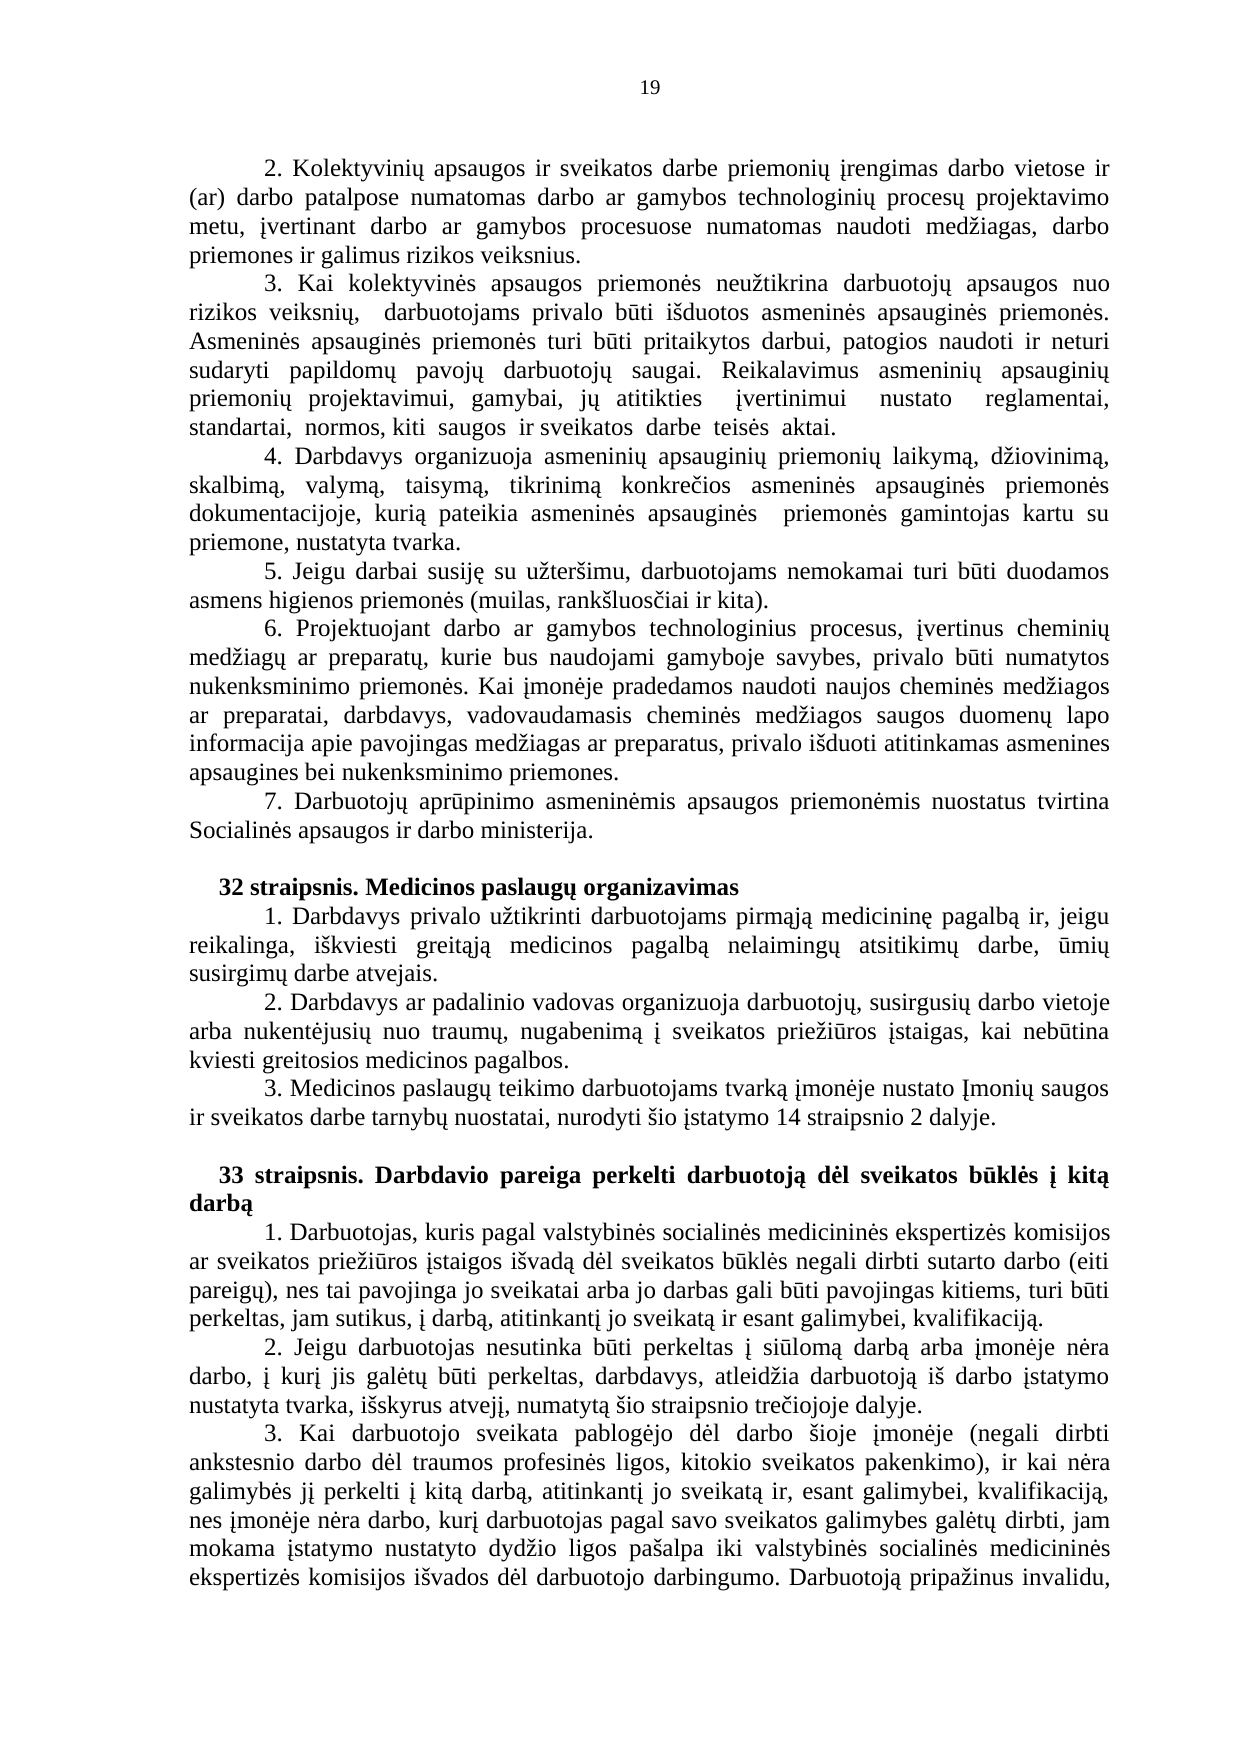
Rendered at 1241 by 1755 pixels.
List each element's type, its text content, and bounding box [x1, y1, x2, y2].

text 1. Darbuotojas, kuris pagal valstybinės socialinės medicininės ekspertizės komisijos ar sveikatos priežiūros įstaigos išvadą dėl sveikatos būklės negali dirbti sutarto darbo (eiti pareigų), nes tai pavojinga jo sveikatai arba jo darbas gali būti pavojingas kitiems, turi būti perkeltas, jam sutikus, į darbą, atitinkantį jo sveikatą ir esant galimybei, kvalifikaciją. [189, 1217, 1110, 1332]
text 33 straipsnis. Darbdavio pareiga perkelti darbuotoją dėl sveikatos būklės į kitą darbą [189, 1160, 1110, 1217]
text 3. Kai kolektyvinės apsaugos priemonės neužtikrina darbuotojų apsaugos nuo rizikos veiksnių, darbuotojams privalo būti išduotos asmeninės apsauginės priemonės. Asmeninės apsauginės priemonės turi būti pritaikytos darbui, patogios naudoti ir neturi sudaryti papildomų pavojų darbuotojų saugai. Reikalavimus asmeninių apsauginių priemonių projektavimui, gamybai, jų atitikties įvertinimui nustato reglamentai, standartai, normos, kiti saugos ir sveikatos darbe teisės aktai. [189, 268, 1110, 441]
text 7. Darbuotojų aprūpinimo asmeninėmis apsaugos priemonėmis nuostatus tvirtina Socialinės apsaugos ir darbo ministerija. [189, 786, 1110, 843]
text 4. Darbdavys organizuoja asmeninių apsauginių priemonių laikymą, džiovinimą, skalbimą, valymą, taisymą, tikrinimą konkrečios asmeninės apsauginės priemonės dokumentacijoje, kurią pateikia asmeninės apsauginės priemonės gamintojas kartu su priemone, nustatyta tvarka. [189, 441, 1110, 556]
text 5. Jeigu darbai susiję su užteršimu, darbuotojams nemokamai turi būti duodamos asmens higienos priemonės (muilas, rankšluosčiai ir kita). [189, 556, 1110, 613]
text 32 straipsnis. Medicinos paslaugų organizavimas [189, 872, 1110, 901]
text 3. Medicinos paslaugų teikimo darbuotojams tvarką įmonėje nustato Įmonių saugos ir sveikatos darbe tarnybų nuostatai, nurodyti šio įstatymo 14 straipsnio 2 dalyje. [189, 1073, 1110, 1131]
text 6. Projektuojant darbo ar gamybos technologinius procesus, įvertinus cheminių medžiagų ar preparatų, kurie bus naudojami gamyboje savybes, privalo būti numatytos nukenksminimo priemonės. Kai įmonėje pradedamos naudoti naujos cheminės medžiagos ar preparatai, darbdavys, vadovaudamasis cheminės medžiagos saugos duomenų lapo informacija apie pavojingas medžiagas ar preparatus, privalo išduoti atitinkamas asmenines apsaugines bei nukenksminimo priemones. [189, 613, 1110, 786]
text 2. Jeigu darbuotojas nesutinka būti perkeltas į siūlomą darbą arba įmonėje nėra darbo, į kurį jis galėtų būti perkeltas, darbdavys, atleidžia darbuotoją iš darbo įstatymo nustatyta tvarka, išskyrus atvejį, numatytą šio straipsnio trečiojoje dalyje. [189, 1332, 1110, 1418]
text 2. Darbdavys ar padalinio vadovas organizuoja darbuotojų, susirgusių darbo vietoje arba nukentėjusių nuo traumų, nugabenimą į sveikatos priežiūros įstaigas, kai nebūtina kviesti greitosios medicinos pagalbos. [189, 987, 1110, 1073]
text 3. Kai darbuotojo sveikata pablogėjo dėl darbo šioje įmonėje (negali dirbti ankstesnio darbo dėl traumos profesinės ligos, kitokio sveikatos pakenkimo), ir kai nėra galimybės jį perkelti į kitą darbą, atitinkantį jo sveikatą ir, esant galimybei, kvalifikaciją, nes įmonėje nėra darbo, kurį darbuotojas pagal savo sveikatos galimybes galėtų dirbti, jam mokama įstatymo nustatyto dydžio ligos pašalpa iki valstybinės socialinės medicininės ekspertizės komisijos išvados dėl darbuotojo darbingumo. Darbuotoją pripažinus invalidu, [189, 1418, 1110, 1591]
text 1. Darbdavys privalo užtikrinti darbuotojams pirmąją medicininę pagalbą ir, jeigu reikalinga, iškviesti greitąją medicinos pagalbą nelaimingų atsitikimų darbe, ūmių susirgimų darbe atvejais. [189, 901, 1110, 987]
text 2. Kolektyvinių apsaugos ir sveikatos darbe priemonių įrengimas darbo vietose ir (ar) darbo patalpose numatomas darbo ar gamybos technologinių procesų projektavimo metu, įvertinant darbo ar gamybos procesuose numatomas naudoti medžiagas, darbo priemones ir galimus rizikos veiksnius. [189, 153, 1110, 268]
